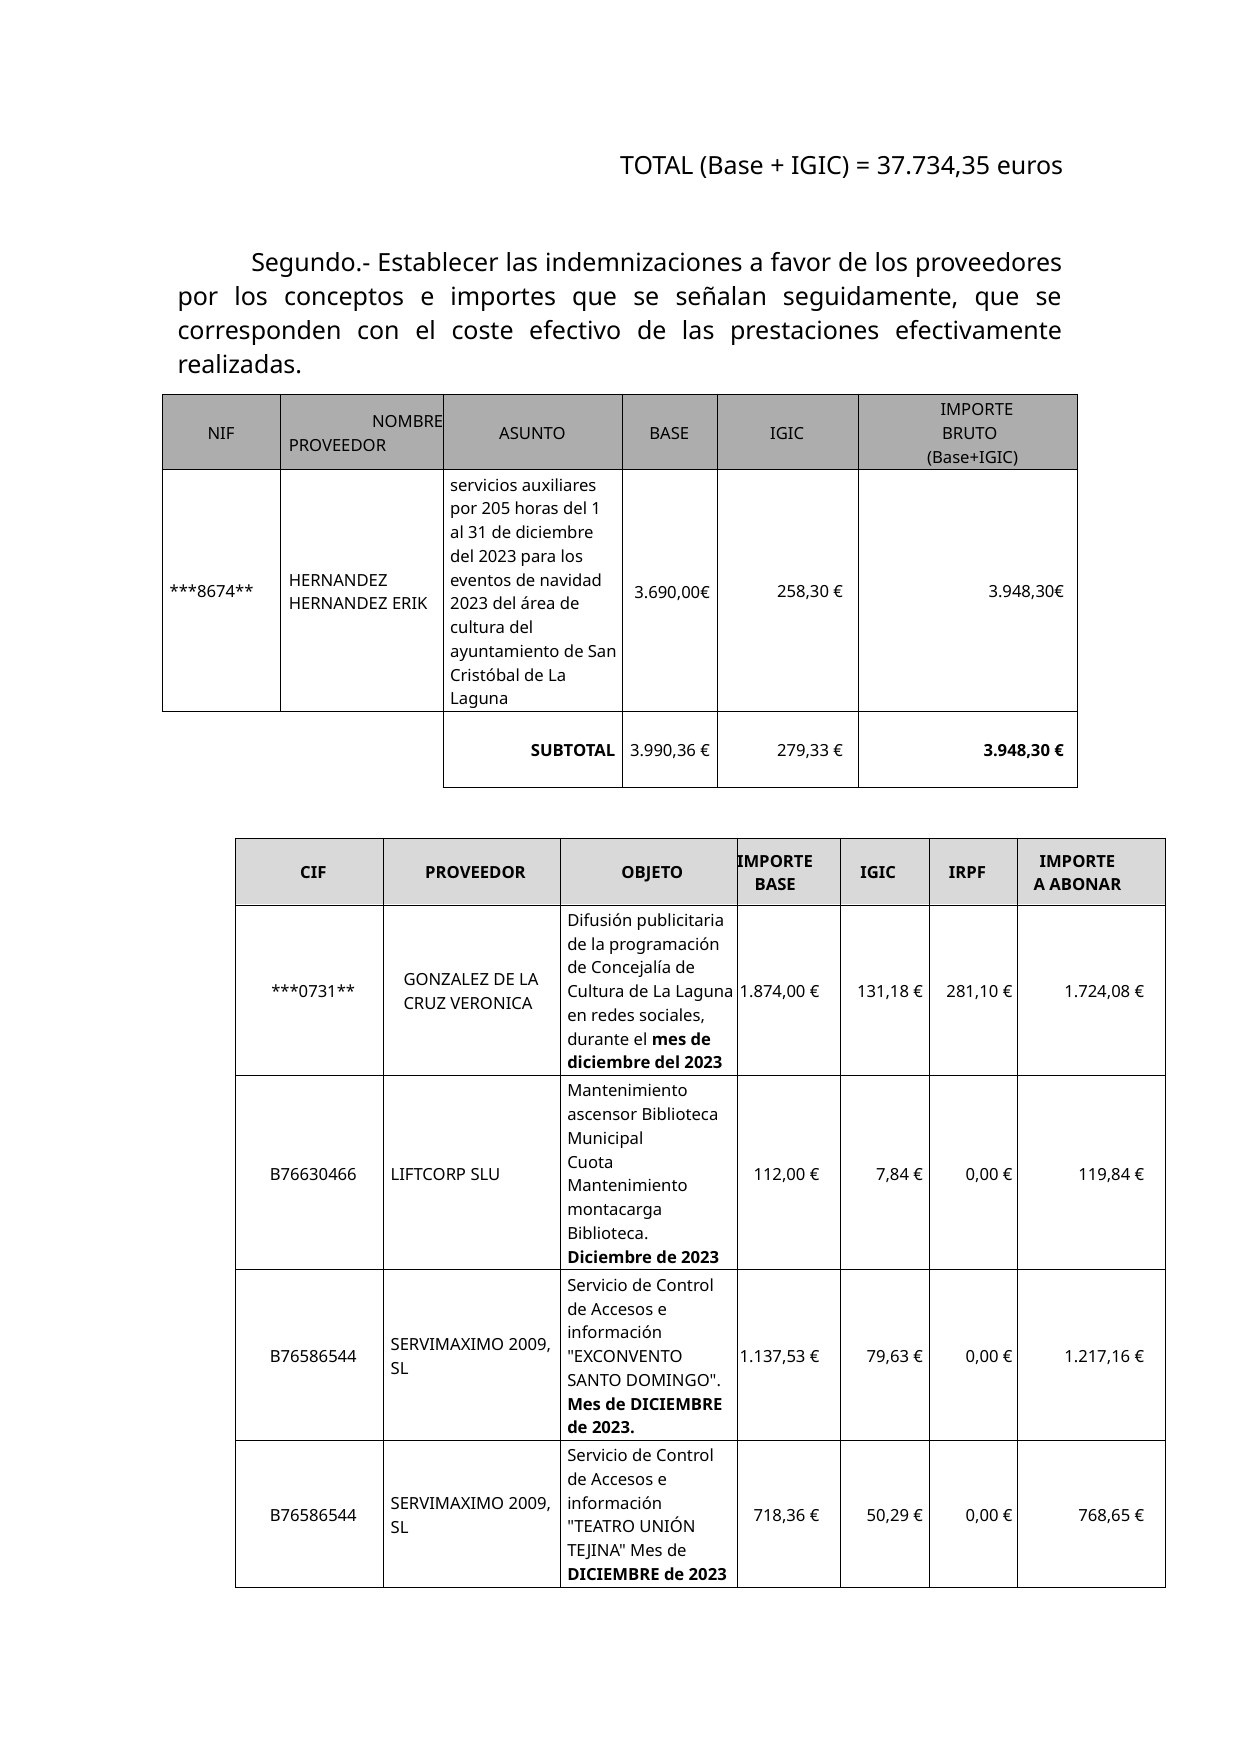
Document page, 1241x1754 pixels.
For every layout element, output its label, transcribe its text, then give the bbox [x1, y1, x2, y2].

table_cell Difusión publicitaria de la programación de Concejalía de Cultura de La Laguna en redes sociales, durante el mes de diciembre del 2023 [561, 906, 737, 1075]
table_cell 3.948,30€ [859, 470, 1077, 711]
table_cell ***0731** [236, 906, 383, 1075]
table_header IGIC [841, 839, 929, 904]
table_cell 112,00 € [738, 1076, 840, 1269]
table_cell 7,84 € [841, 1076, 929, 1269]
table_cell 0,00 € [930, 1441, 1017, 1587]
table_header ASUNTO [444, 395, 622, 469]
table_header IMPORTE BRUTO (Base+IGIC) [859, 395, 1077, 469]
table_cell Mantenimiento ascensor Biblioteca Municipal Cuota Mantenimiento montacarga Biblioteca. Diciembre de 2023 [561, 1076, 737, 1269]
table_cell 1.874,00 € [738, 906, 840, 1075]
table_cell 131,18 € [841, 906, 929, 1075]
table_cell GONZALEZ DE LA CRUZ VERONICA [384, 906, 560, 1075]
table_cell 768,65 € [1018, 1441, 1165, 1587]
table_cell 0,00 € [930, 1076, 1017, 1269]
table_cell Servicio de Control de Accesos e información "TEATRO UNIÓN TEJINA" Mes de DICIEMBRE de 2023 [561, 1441, 737, 1587]
table_cell B76586544 [236, 1441, 383, 1587]
table_cell 1.137,53 € [738, 1270, 840, 1440]
table_header NOMBRE PROVEEDOR [281, 395, 443, 469]
table_cell Servicio de Control de Accesos e información "EXCONVENTO SANTO DOMINGO". Mes de DICIEMBRE de 2023. [561, 1270, 737, 1440]
table_header OBJETO [561, 839, 737, 904]
table_cell 3.990,36 € [623, 712, 717, 787]
table_cell 281,10 € [930, 906, 1017, 1075]
table_header CIF [236, 839, 383, 904]
table_cell ***8674** [163, 470, 280, 711]
table_header PROVEEDOR [384, 839, 560, 904]
table_cell servicios auxiliares por 205 horas del 1 al 31 de diciembre del 2023 para los eventos de navidad 2023 del área de cultura del ayuntamiento de San Cristóbal de La Laguna [444, 470, 622, 711]
table_cell 119,84 € [1018, 1076, 1165, 1269]
table_cell HERNANDEZ HERNANDEZ ERIK [281, 470, 443, 711]
table_cell [281, 712, 443, 787]
table_cell 1.724,08 € [1018, 906, 1165, 1075]
table_cell 1.217,16 € [1018, 1270, 1165, 1440]
table_header IRPF [930, 839, 1017, 904]
table_cell 50,29 € [841, 1441, 929, 1587]
text Segundo.- Establecer las indemnizaciones a favor de los proveedores por los conceptos e importes que se señalan seguidamente, que se corresponden con el coste efectivo de las prestaciones efectivamente realizadas. [177, 245, 1063, 381]
table_cell 279,33 € [718, 712, 858, 787]
table_cell 718,36 € [738, 1441, 840, 1587]
table_header IMPORTE BASE [738, 839, 840, 904]
text TOTAL (Base + IGIC) = 37.734,35 euros [177, 148, 1063, 182]
table_header IGIC [718, 395, 858, 469]
table_cell SUBTOTAL [444, 712, 622, 787]
table_header NIF [163, 395, 280, 469]
table_cell B76586544 [236, 1270, 383, 1440]
table_cell SERVIMAXIMO 2009, SL [384, 1441, 560, 1587]
table_cell SERVIMAXIMO 2009, SL [384, 1270, 560, 1440]
table_header BASE [623, 395, 717, 469]
table_cell 3.690,00€ [623, 470, 717, 711]
table_cell 79,63 € [841, 1270, 929, 1440]
table_cell 258,30 € [718, 470, 858, 711]
table_header IMPORTE A ABONAR [1018, 839, 1165, 904]
table_cell B76630466 [236, 1076, 383, 1269]
table_cell LIFTCORP SLU [384, 1076, 560, 1269]
table_cell [162, 712, 281, 787]
table_cell 0,00 € [930, 1270, 1017, 1440]
table_cell 3.948,30 € [859, 712, 1077, 787]
